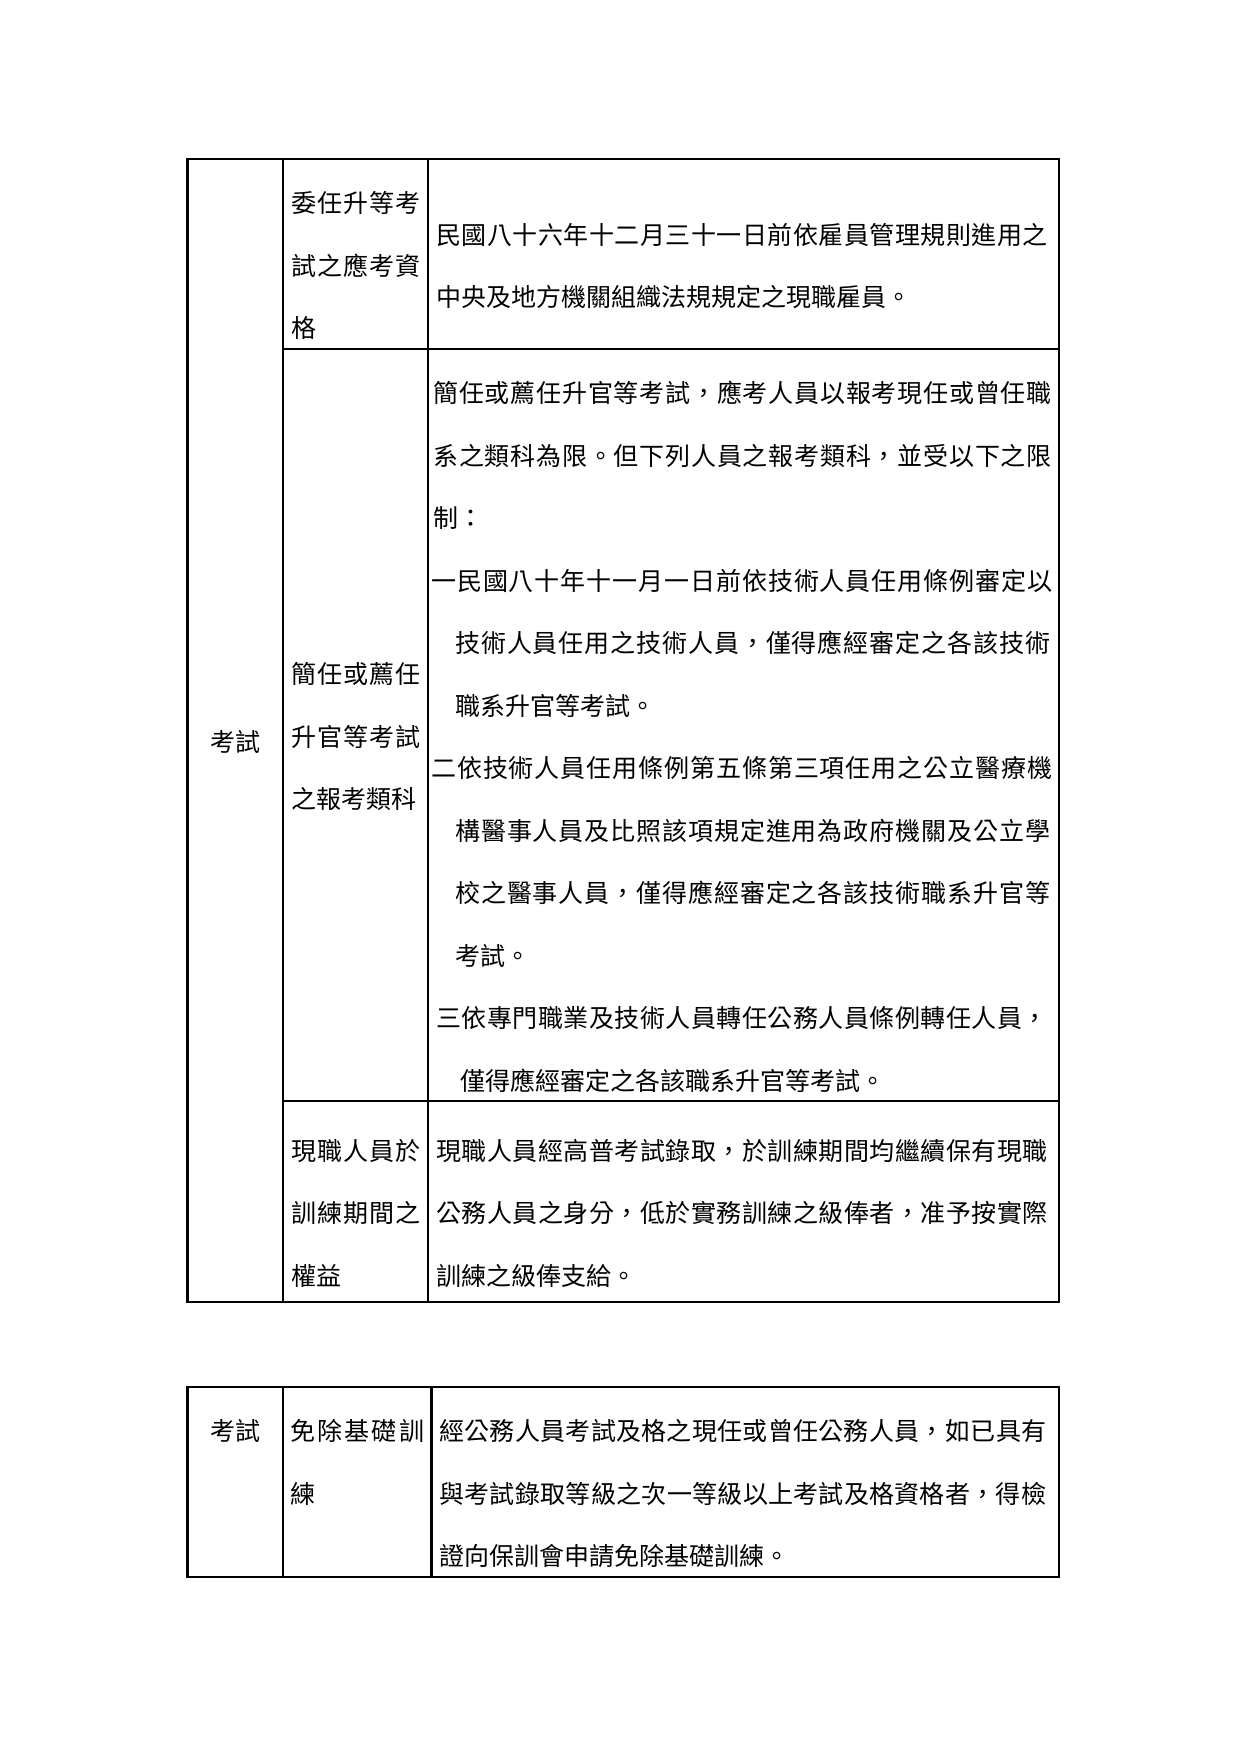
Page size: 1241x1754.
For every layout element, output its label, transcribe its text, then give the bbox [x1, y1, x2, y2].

table_header 委任升等考試之應考資格 [284, 160, 427, 348]
table_cell 現職人員經高普考試錄取，於訓練期間均繼續保有現職公務人員之身分，低於實務訓練之級俸者，准予按實際訓練之級俸支給。 [429, 1102, 1058, 1301]
table_header 民國八十六年十二月三十一日前依雇員管理規則進用之中央及地方機關組織法規規定之現職雇員。 [429, 160, 1058, 348]
table_header 考試 [189, 1388, 282, 1576]
table_cell 簡任或薦任升官等考試，應考人員以報考現任或曾任職系之類科為限。但下列人員之報考類科，並受以下之限制： 一民國八十年十一月一日前依技術人員任用條例審定以技術人員任用之技術人員，僅得應經審定之各該技術職系升官等考試。 二依技術人員任用條例第五條第三項任用之公立醫療機構醫事人員及比照該項規定進用為政府機關及公立學校之醫事人員，僅得應經審定之各該技術職系升官等考試。 三依專門職業及技術人員轉任公務人員條例轉任人員，僅得應經審定之各該職系升官等考試。 [429, 350, 1058, 1100]
table_header 考試 [189, 160, 282, 1301]
table_cell 現職人員於訓練期間之權益 [284, 1102, 427, 1301]
table_cell 簡任或薦任升官等考試之報考類科 [284, 350, 427, 1100]
table_header 經公務人員考試及格之現任或曾任公務人員，如已具有與考試錄取等級之次一等級以上考試及格資格者，得檢證向保訓會申請免除基礎訓練。 [433, 1388, 1058, 1576]
table_header 免除基礎訓練 [284, 1388, 430, 1576]
